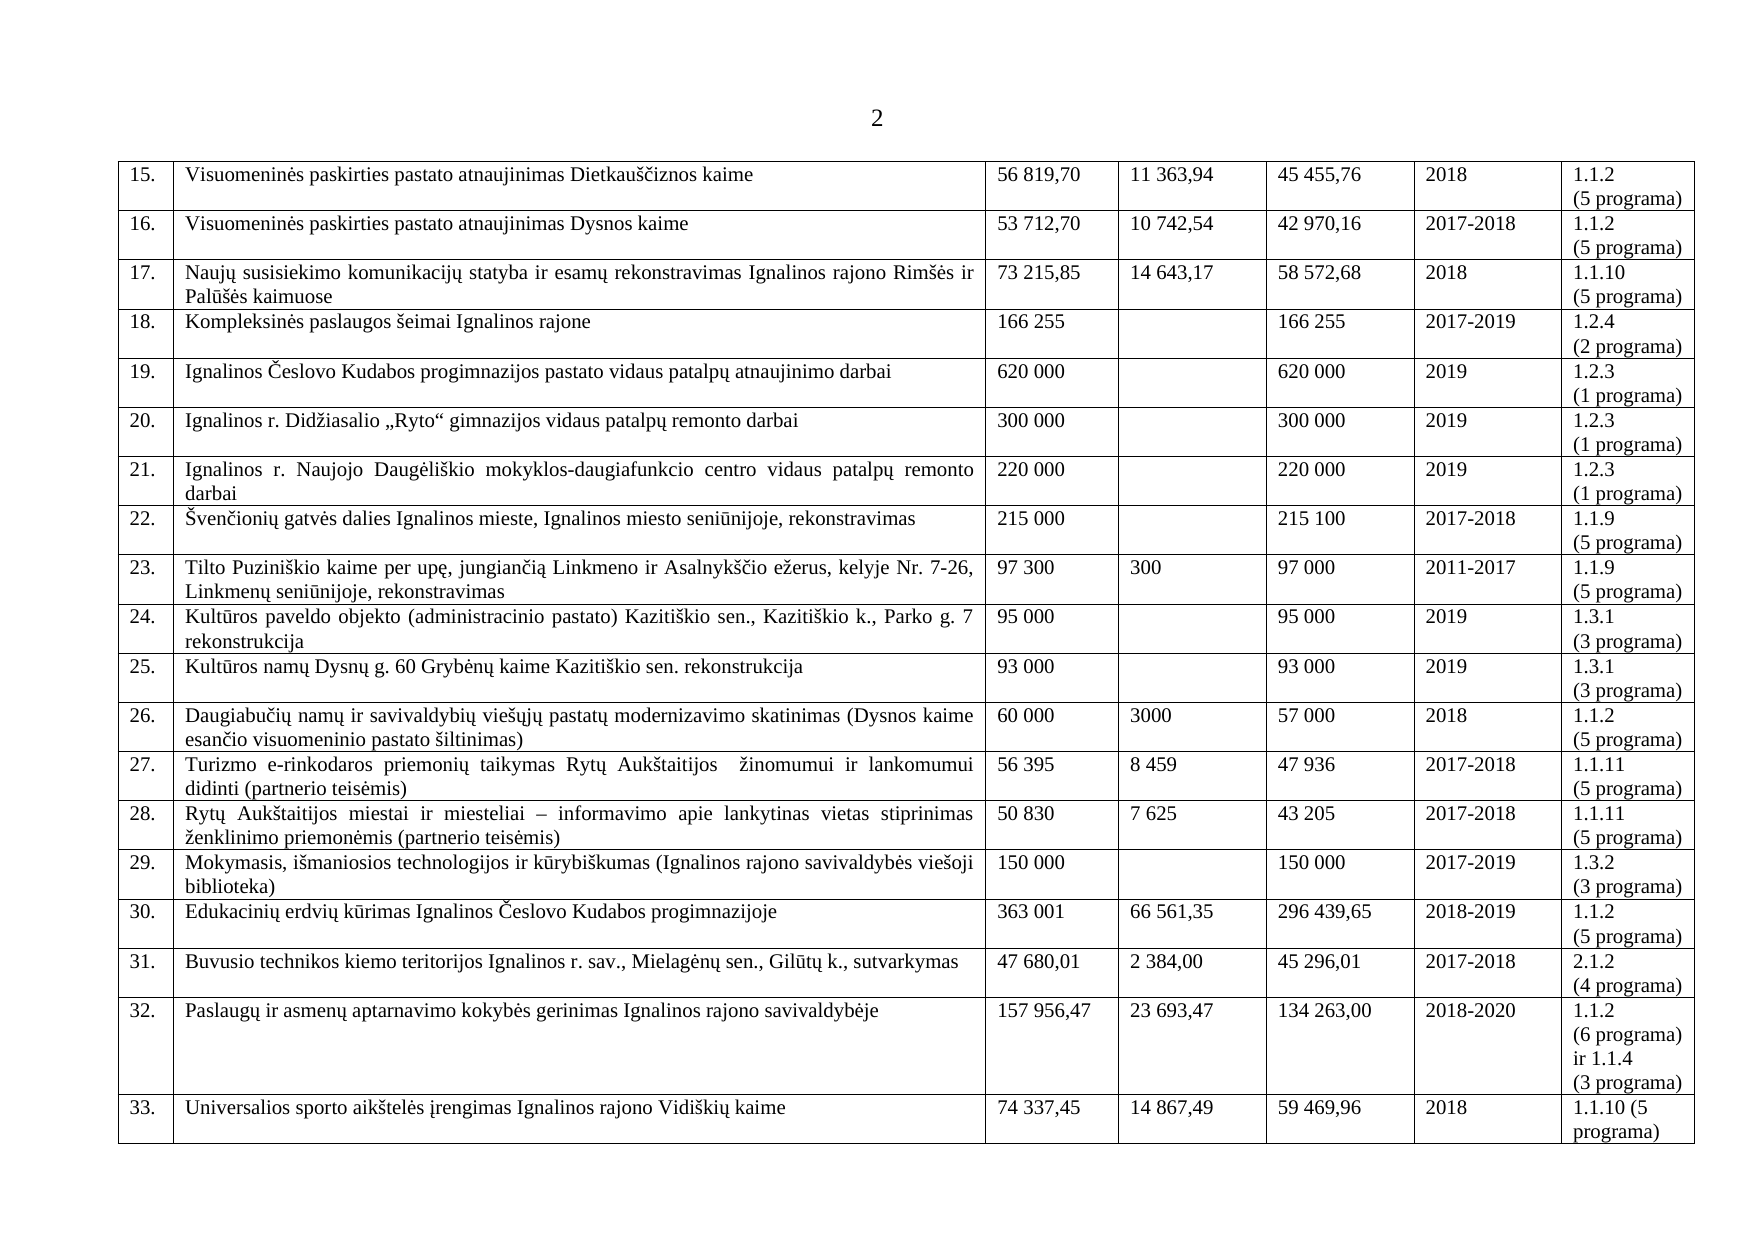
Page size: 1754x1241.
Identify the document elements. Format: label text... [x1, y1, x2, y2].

table_cell 18. [119, 310, 173, 358]
table_cell Mokymasis, išmaniosios technologijos ir kūrybiškumas (Ignalinos rajono savivaldybės viešoji biblioteka) [174, 850, 985, 898]
table_cell [1119, 506, 1266, 554]
table_cell 296 439,65 [1267, 900, 1414, 948]
table_cell 157 956,47 [986, 998, 1118, 1094]
table_cell 22. [119, 506, 173, 554]
table_cell 2018-2020 [1415, 998, 1561, 1094]
table_cell 43 205 [1267, 801, 1414, 849]
table_cell 2011-2017 [1415, 555, 1561, 603]
table_cell 220 000 [986, 457, 1118, 505]
table_cell 2018 [1415, 1095, 1561, 1143]
table_cell 150 000 [1267, 850, 1414, 898]
table_cell 14 867,49 [1119, 1095, 1266, 1143]
table_cell 150 000 [986, 850, 1118, 898]
table_cell Kultūros paveldo objekto (administracinio pastato) Kazitiškio sen., Kazitiškio k., Parko g. 7 rekonstrukcija [174, 605, 985, 653]
table_cell 215 100 [1267, 506, 1414, 554]
table_cell 620 000 [986, 359, 1118, 407]
table_cell 1.3.2 (3 programa) [1562, 850, 1694, 898]
table_cell Ignalinos r. Didžiasalio „Ryto“ gimnazijos vidaus patalpų remonto darbai [174, 408, 985, 456]
table_cell 16. [119, 211, 173, 259]
table_cell Kultūros namų Dysnų g. 60 Grybėnų kaime Kazitiškio sen. rekonstrukcija [174, 654, 985, 702]
table_cell 1.1.2 (6 programa) ir 1.1.4 (3 programa) [1562, 998, 1694, 1094]
table_cell 93 000 [1267, 654, 1414, 702]
table_cell 25. [119, 654, 173, 702]
table_cell 1.1.11 (5 programa) [1562, 752, 1694, 800]
table_cell 47 936 [1267, 752, 1414, 800]
table_cell 73 215,85 [986, 260, 1118, 308]
table_cell 300 000 [986, 408, 1118, 456]
table_cell 95 000 [1267, 605, 1414, 653]
table_cell 93 000 [986, 654, 1118, 702]
table_cell Kompleksinės paslaugos šeimai Ignalinos rajone [174, 310, 985, 358]
table_cell 30. [119, 900, 173, 948]
table_cell 42 970,16 [1267, 211, 1414, 259]
table_cell 56 395 [986, 752, 1118, 800]
table_cell 2019 [1415, 605, 1561, 653]
table_cell 1.1.2 (5 programa) [1562, 162, 1694, 210]
table_cell 1.3.1 (3 programa) [1562, 654, 1694, 702]
table_cell [1119, 310, 1266, 358]
table_cell [1119, 408, 1266, 456]
table_cell 2019 [1415, 457, 1561, 505]
table_cell Naujų susisiekimo komunikacijų statyba ir esamų rekonstravimas Ignalinos rajono Rimšės ir Palūšės kaimuose [174, 260, 985, 308]
table_cell 2017-2019 [1415, 850, 1561, 898]
table_cell 2018 [1415, 162, 1561, 210]
table_cell 24. [119, 605, 173, 653]
table_cell 1.1.2 (5 programa) [1562, 900, 1694, 948]
table_cell 74 337,45 [986, 1095, 1118, 1143]
table_cell [1119, 605, 1266, 653]
table_cell Rytų Aukštaitijos miestai ir miesteliai – informavimo apie lankytinas vietas stiprinimas ženklinimo priemonėmis (partnerio teisėmis) [174, 801, 985, 849]
table_cell 2017-2019 [1415, 310, 1561, 358]
table_cell 97 300 [986, 555, 1118, 603]
table_cell Visuomeninės paskirties pastato atnaujinimas Dietkauščiznos kaime [174, 162, 985, 210]
table_cell 2.1.2 (4 programa) [1562, 949, 1694, 997]
table_cell Daugiabučių namų ir savivaldybių viešųjų pastatų modernizavimo skatinimas (Dysnos kaime esančio visuomeninio pastato šiltinimas) [174, 703, 985, 751]
table_cell 2017-2018 [1415, 752, 1561, 800]
table_cell Turizmo e-rinkodaros priemonių taikymas Rytų Aukštaitijos žinomumui ir lankomumui didinti (partnerio teisėmis) [174, 752, 985, 800]
table_cell 47 680,01 [986, 949, 1118, 997]
table_cell 14 643,17 [1119, 260, 1266, 308]
table_cell 7 625 [1119, 801, 1266, 849]
table_cell 95 000 [986, 605, 1118, 653]
table_cell 1.3.1 (3 programa) [1562, 605, 1694, 653]
table_cell 19. [119, 359, 173, 407]
table_cell 2 384,00 [1119, 949, 1266, 997]
table_cell 1.1.2 (5 programa) [1562, 703, 1694, 751]
table_cell 1.2.4 (2 programa) [1562, 310, 1694, 358]
table_cell 45 296,01 [1267, 949, 1414, 997]
table_cell 29. [119, 850, 173, 898]
table_cell 1.1.9 (5 programa) [1562, 555, 1694, 603]
table_cell 1.1.10 (5 programa) [1562, 260, 1694, 308]
table_cell 21. [119, 457, 173, 505]
table_cell 2017-2018 [1415, 211, 1561, 259]
table_cell [1119, 457, 1266, 505]
table_cell 32. [119, 998, 173, 1094]
table_cell 15. [119, 162, 173, 210]
table_cell 1.1.2 (5 programa) [1562, 211, 1694, 259]
table_cell 2019 [1415, 408, 1561, 456]
table_cell Visuomeninės paskirties pastato atnaujinimas Dysnos kaime [174, 211, 985, 259]
table_cell 3000 [1119, 703, 1266, 751]
table_cell 1.1.11 (5 programa) [1562, 801, 1694, 849]
table_cell 2018-2019 [1415, 900, 1561, 948]
table_cell 59 469,96 [1267, 1095, 1414, 1143]
table_cell 215 000 [986, 506, 1118, 554]
table_cell 166 255 [1267, 310, 1414, 358]
table_cell 58 572,68 [1267, 260, 1414, 308]
table_cell Ignalinos Česlovo Kudabos progimnazijos pastato vidaus patalpų atnaujinimo darbai [174, 359, 985, 407]
table_cell 2019 [1415, 654, 1561, 702]
table_cell 620 000 [1267, 359, 1414, 407]
table_cell 1.1.9 (5 programa) [1562, 506, 1694, 554]
table_cell 56 819,70 [986, 162, 1118, 210]
table_cell 97 000 [1267, 555, 1414, 603]
table_cell 300 000 [1267, 408, 1414, 456]
table_cell [1119, 850, 1266, 898]
table_cell 1.1.10 (5 programa) [1562, 1095, 1694, 1143]
table_cell 26. [119, 703, 173, 751]
table_cell 50 830 [986, 801, 1118, 849]
table_cell 60 000 [986, 703, 1118, 751]
table_cell 166 255 [986, 310, 1118, 358]
table_cell Paslaugų ir asmenų aptarnavimo kokybės gerinimas Ignalinos rajono savivaldybėje [174, 998, 985, 1094]
table_cell 2018 [1415, 703, 1561, 751]
table_cell 20. [119, 408, 173, 456]
table_cell 11 363,94 [1119, 162, 1266, 210]
table_cell Buvusio technikos kiemo teritorijos Ignalinos r. sav., Mielagėnų sen., Gilūtų k., sutvarkymas [174, 949, 985, 997]
table_cell 27. [119, 752, 173, 800]
table_cell 220 000 [1267, 457, 1414, 505]
table_cell 23. [119, 555, 173, 603]
table_cell 31. [119, 949, 173, 997]
table_cell Švenčionių gatvės dalies Ignalinos mieste, Ignalinos miesto seniūnijoje, rekonstravimas [174, 506, 985, 554]
table_cell 2019 [1415, 359, 1561, 407]
table_cell [1119, 359, 1266, 407]
table_cell 23 693,47 [1119, 998, 1266, 1094]
table_cell 33. [119, 1095, 173, 1143]
table_cell 1.2.3 (1 programa) [1562, 457, 1694, 505]
table_cell 17. [119, 260, 173, 308]
table_cell 45 455,76 [1267, 162, 1414, 210]
table_cell 2017-2018 [1415, 949, 1561, 997]
table_cell 10 742,54 [1119, 211, 1266, 259]
table_cell 300 [1119, 555, 1266, 603]
table_cell Tilto Puziniškio kaime per upę, jungiančią Linkmeno ir Asalnykščio ežerus, kelyje Nr. 7-26, Linkmenų seniūnijoje, rekonstravimas [174, 555, 985, 603]
table_cell 363 001 [986, 900, 1118, 948]
table_cell Edukacinių erdvių kūrimas Ignalinos Česlovo Kudabos progimnazijoje [174, 900, 985, 948]
table_cell 2018 [1415, 260, 1561, 308]
table_cell 1.2.3 (1 programa) [1562, 359, 1694, 407]
table_cell Ignalinos r. Naujojo Daugėliškio mokyklos-daugiafunkcio centro vidaus patalpų remonto darbai [174, 457, 985, 505]
table_cell 134 263,00 [1267, 998, 1414, 1094]
table_cell 2017-2018 [1415, 506, 1561, 554]
table_cell 57 000 [1267, 703, 1414, 751]
table_cell 2017-2018 [1415, 801, 1561, 849]
table_cell 66 561,35 [1119, 900, 1266, 948]
table_cell 1.2.3 (1 programa) [1562, 408, 1694, 456]
table_cell Universalios sporto aikštelės įrengimas Ignalinos rajono Vidiškių kaime [174, 1095, 985, 1143]
table_cell 8 459 [1119, 752, 1266, 800]
table_cell 28. [119, 801, 173, 849]
table_cell [1119, 654, 1266, 702]
table_cell 53 712,70 [986, 211, 1118, 259]
